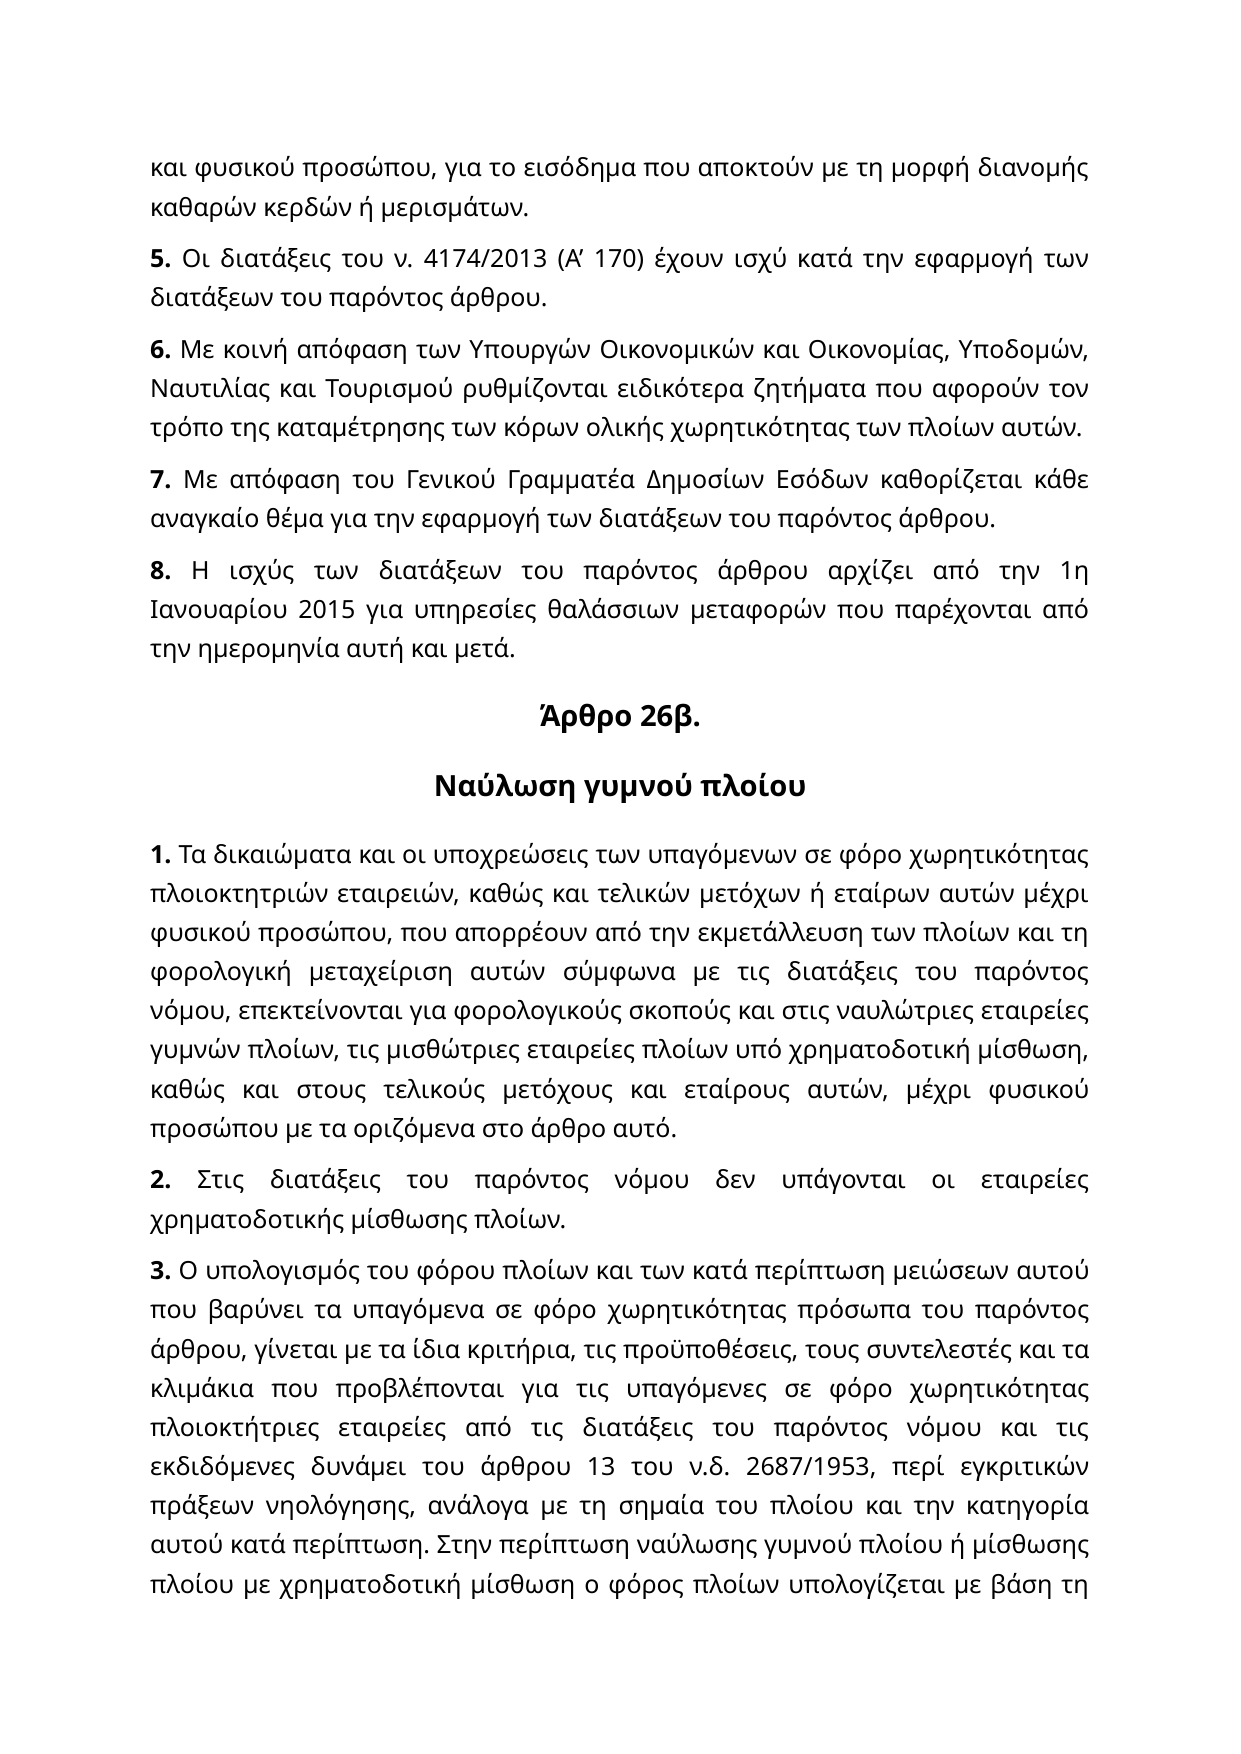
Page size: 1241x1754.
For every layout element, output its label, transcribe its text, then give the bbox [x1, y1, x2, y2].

text και φυσικού προσώπου, για το εισόδημα που αποκτούν με τη μορφή διανομής καθαρών κερδών ή μερισμάτων. [150, 150, 1090, 223]
subtitle Ναύλωση γυμνού πλοίου [150, 766, 1090, 805]
text 8. Η ισχύς των διατάξεων του παρόντος άρθρου αρχίζει από την 1η Ιανουαρίου 2015 για υπηρεσίες θαλάσσιων μεταφορών που παρέχονται από την ημερομηνία αυτή και μετά. [150, 552, 1090, 665]
text 1. Τα δικαιώματα και οι υποχρεώσεις των υπαγόμενων σε φόρο χωρητικότητας πλοιοκτητριών εταιρειών, καθώς και τελικών μετόχων ή εταίρων αυτών μέχρι φυσικού προσώπου, που απορρέουν από την εκμετάλλευση των πλοίων και τη φορολογική μεταχείριση αυτών σύμφωνα με τις διατάξεις του παρόντος νόμου, επεκτείνονται για φορολογικούς σκοπούς και στις ναυλώτριες εταιρείες γυμνών πλοίων, τις μισθώτριες εταιρείες πλοίων υπό χρηματοδοτική μίσθωση, καθώς και στους τελικούς μετόχους και εταίρους αυτών, μέχρι φυσικού προσώπου με τα οριζόμενα στο άρθρο αυτό. [150, 836, 1090, 1144]
text 7. Με απόφαση του Γενικού Γραμματέα Δημοσίων Εσόδων καθορίζεται κάθε αναγκαίο θέμα για την εφαρμογή των διατάξεων του παρόντος άρθρου. [150, 462, 1090, 535]
subtitle Άρθρο 26β. [150, 695, 1090, 735]
text 6. Με κοινή απόφαση των Υπουργών Οικονομικών και Οικονομίας, Υποδομών, Ναυτιλίας και Τουρισμού ρυθμίζονται ειδικότερα ζητήματα που αφορούν τον τρόπο της καταμέτρησης των κόρων ολικής χωρητικότητας των πλοίων αυτών. [150, 332, 1090, 444]
text 2. Στις διατάξεις του παρόντος νόμου δεν υπάγονται οι εταιρείες χρηματοδοτικής μίσθωσης πλοίων. [150, 1162, 1090, 1235]
text 5. Οι διατάξεις του ν. 4174/2013 (Α’ 170) έχουν ισχύ κατά την εφαρμογή των διατάξεων του παρόντος άρθρου. [150, 241, 1090, 314]
text 3. Ο υπολογισμός του φόρου πλοίων και των κατά περίπτωση μειώσεων αυτού που βαρύνει τα υπαγόμενα σε φόρο χωρητικότητας πρόσωπα του παρόντος άρθρου, γίνεται με τα ίδια κριτήρια, τις προϋποθέσεις, τους συντελεστές και τα κλιμάκια που προβλέπονται για τις υπαγόμενες σε φόρο χωρητικότητας πλοιοκτήτριες εταιρείες από τις διατάξεις του παρόντος νόμου και τις εκδιδόμενες δυνάμει του άρθρου 13 του ν.δ. 2687/1953, περί εγκριτικών πράξεων νηολόγησης, ανάλογα με τη σημαία του πλοίου και την κατηγορία αυτού κατά περίπτωση. Στην περίπτωση ναύλωσης γυμνού πλοίου ή μίσθωσης πλοίου με χρηματοδοτική μίσθωση ο φόρος πλοίων υπολογίζεται με βάση τη [150, 1253, 1090, 1600]
